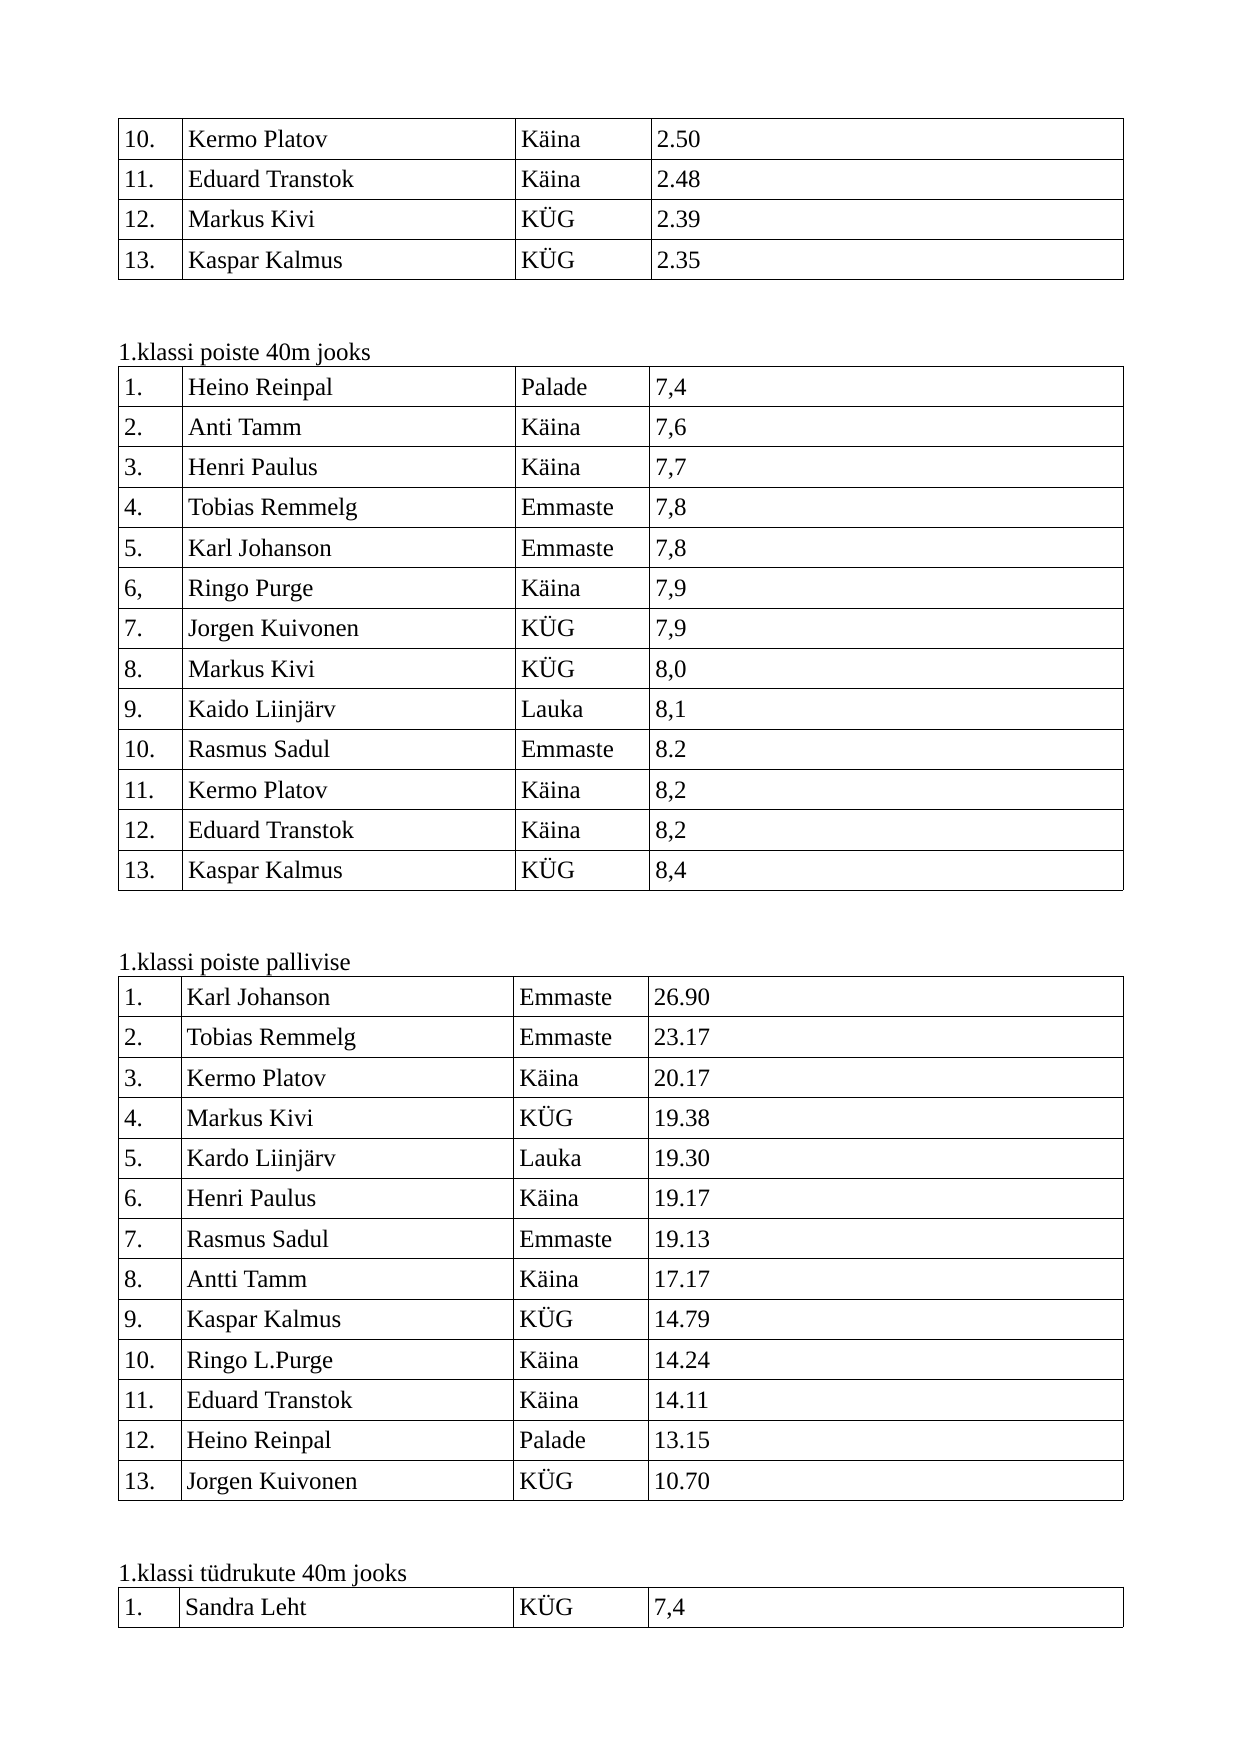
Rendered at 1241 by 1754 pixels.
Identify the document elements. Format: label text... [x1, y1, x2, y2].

table_cell 13. [119, 1461, 181, 1500]
table_cell Kaspar Kalmus [183, 240, 515, 279]
table_cell 14.11 [649, 1380, 1123, 1419]
table_cell 10. [119, 1340, 181, 1379]
table_header 1. [119, 977, 181, 1016]
table_cell 10. [119, 119, 182, 158]
table_cell 7,8 [650, 528, 1123, 567]
table_cell 13.15 [649, 1421, 1123, 1460]
table_cell Käina [516, 447, 649, 487]
table_cell 13. [119, 851, 182, 890]
table_cell Kermo Platov [183, 119, 515, 158]
table_cell KÜG [516, 649, 649, 688]
table_header 7,4 [649, 1588, 1123, 1627]
table_cell 2. [119, 407, 182, 446]
table_cell Eduard Transtok [183, 810, 515, 849]
table_cell 2.35 [652, 240, 1123, 279]
table_cell Lauka [516, 689, 649, 728]
table_cell 7. [119, 609, 182, 648]
table_cell 8. [119, 649, 182, 688]
table_cell Rasmus Sadul [182, 1219, 513, 1258]
text 1.klassi tüdrukute 40m jooks [118, 1558, 1122, 1587]
table_cell Anti Tamm [183, 407, 515, 446]
table_cell 3. [119, 1058, 181, 1097]
table_cell 8,4 [650, 851, 1123, 890]
table_cell Palade [514, 1421, 648, 1460]
table_cell Tobias Remmelg [182, 1017, 513, 1057]
table_cell 12. [119, 810, 182, 849]
table_cell 20.17 [649, 1058, 1123, 1097]
table_cell KÜG [514, 1461, 648, 1500]
table_cell Henri Paulus [182, 1179, 513, 1218]
table_header Emmaste [514, 977, 648, 1016]
table_cell KÜG [514, 1300, 648, 1339]
table_cell KÜG [516, 240, 651, 279]
table_cell 6, [119, 568, 182, 608]
text 1.klassi poiste 40m jooks [118, 337, 1122, 366]
table_cell Kardo Liinjärv [182, 1139, 513, 1178]
table_cell 8,2 [650, 810, 1123, 849]
table_cell Kaspar Kalmus [182, 1300, 513, 1339]
table_header Karl Johanson [182, 977, 513, 1016]
table_cell 19.17 [649, 1179, 1123, 1218]
table_cell 6. [119, 1179, 181, 1218]
table_cell Kermo Platov [183, 770, 515, 809]
table_cell Emmaste [516, 528, 649, 567]
table_cell 8.2 [650, 730, 1123, 769]
table_header 1. [119, 367, 182, 406]
table_cell Emmaste [516, 730, 649, 769]
table_cell 23.17 [649, 1017, 1123, 1057]
table_header Heino Reinpal [183, 367, 515, 406]
table_cell 17.17 [649, 1259, 1123, 1299]
table_header Sandra Leht [180, 1588, 513, 1627]
table_cell Rasmus Sadul [183, 730, 515, 769]
table_cell Heino Reinpal [182, 1421, 513, 1460]
table_cell Käina [514, 1380, 648, 1419]
table_cell 7,6 [650, 407, 1123, 446]
table_cell 4. [119, 488, 182, 527]
table_cell 9. [119, 689, 182, 728]
table_cell 9. [119, 1300, 181, 1339]
table_cell Markus Kivi [182, 1098, 513, 1137]
table_cell Käina [516, 770, 649, 809]
table_cell 7,8 [650, 488, 1123, 527]
table_cell Emmaste [514, 1219, 648, 1258]
table_cell 7,9 [650, 609, 1123, 648]
table_cell Kaspar Kalmus [183, 851, 515, 890]
table_header KÜG [514, 1588, 648, 1627]
table_cell 8,2 [650, 770, 1123, 809]
table_cell Käina [514, 1340, 648, 1379]
table_cell Tobias Remmelg [183, 488, 515, 527]
table_cell Käina [514, 1259, 648, 1299]
table_cell Ringo L.Purge [182, 1340, 513, 1379]
table_cell 13. [119, 240, 182, 279]
table_cell 2.48 [652, 160, 1123, 199]
table_cell 7,9 [650, 568, 1123, 608]
text 1.klassi poiste pallivise [118, 947, 1122, 976]
table_cell 12. [119, 200, 182, 239]
table_header 1. [119, 1588, 179, 1627]
table_cell KÜG [516, 609, 649, 648]
table_cell Eduard Transtok [183, 160, 515, 199]
table_cell Jorgen Kuivonen [182, 1461, 513, 1500]
table_header 26.90 [649, 977, 1123, 1016]
table_cell Markus Kivi [183, 649, 515, 688]
table_cell 12. [119, 1421, 181, 1460]
table_cell 11. [119, 770, 182, 809]
table_cell Emmaste [516, 488, 649, 527]
table_cell Lauka [514, 1139, 648, 1178]
table_cell KÜG [516, 200, 651, 239]
table_cell 7. [119, 1219, 181, 1258]
table_cell 4. [119, 1098, 181, 1137]
table_cell Käina [516, 407, 649, 446]
table_cell Käina [516, 810, 649, 849]
table_cell Kermo Platov [182, 1058, 513, 1097]
table_cell Kaido Liinjärv [183, 689, 515, 728]
table_cell 19.30 [649, 1139, 1123, 1178]
table_cell 8,1 [650, 689, 1123, 728]
table_cell KÜG [514, 1098, 648, 1137]
table_cell 5. [119, 528, 182, 567]
table_cell 3. [119, 447, 182, 487]
table_cell 11. [119, 160, 182, 199]
table_cell 2. [119, 1017, 181, 1057]
table_cell Antti Tamm [182, 1259, 513, 1299]
table_cell Jorgen Kuivonen [183, 609, 515, 648]
table_cell Eduard Transtok [182, 1380, 513, 1419]
table_cell Käina [514, 1058, 648, 1097]
table_cell Ringo Purge [183, 568, 515, 608]
table_cell 10. [119, 730, 182, 769]
table_cell Henri Paulus [183, 447, 515, 487]
table_cell 5. [119, 1139, 181, 1178]
table_cell 14.79 [649, 1300, 1123, 1339]
table_cell 10.70 [649, 1461, 1123, 1500]
table_cell 11. [119, 1380, 181, 1419]
table_cell KÜG [516, 851, 649, 890]
table_cell Käina [514, 1179, 648, 1218]
table_cell Karl Johanson [183, 528, 515, 567]
table_cell 19.38 [649, 1098, 1123, 1137]
table_cell 2.50 [652, 119, 1123, 158]
table_cell 2.39 [652, 200, 1123, 239]
table_cell 14.24 [649, 1340, 1123, 1379]
table_cell Emmaste [514, 1017, 648, 1057]
table_cell 8,0 [650, 649, 1123, 688]
table_header Palade [516, 367, 649, 406]
table_cell 7,7 [650, 447, 1123, 487]
table_cell Käina [516, 160, 651, 199]
table_cell 8. [119, 1259, 181, 1299]
table_cell Markus Kivi [183, 200, 515, 239]
table_header 7,4 [650, 367, 1123, 406]
table_cell Käina [516, 568, 649, 608]
table_cell 19.13 [649, 1219, 1123, 1258]
table_cell Käina [516, 119, 651, 158]
